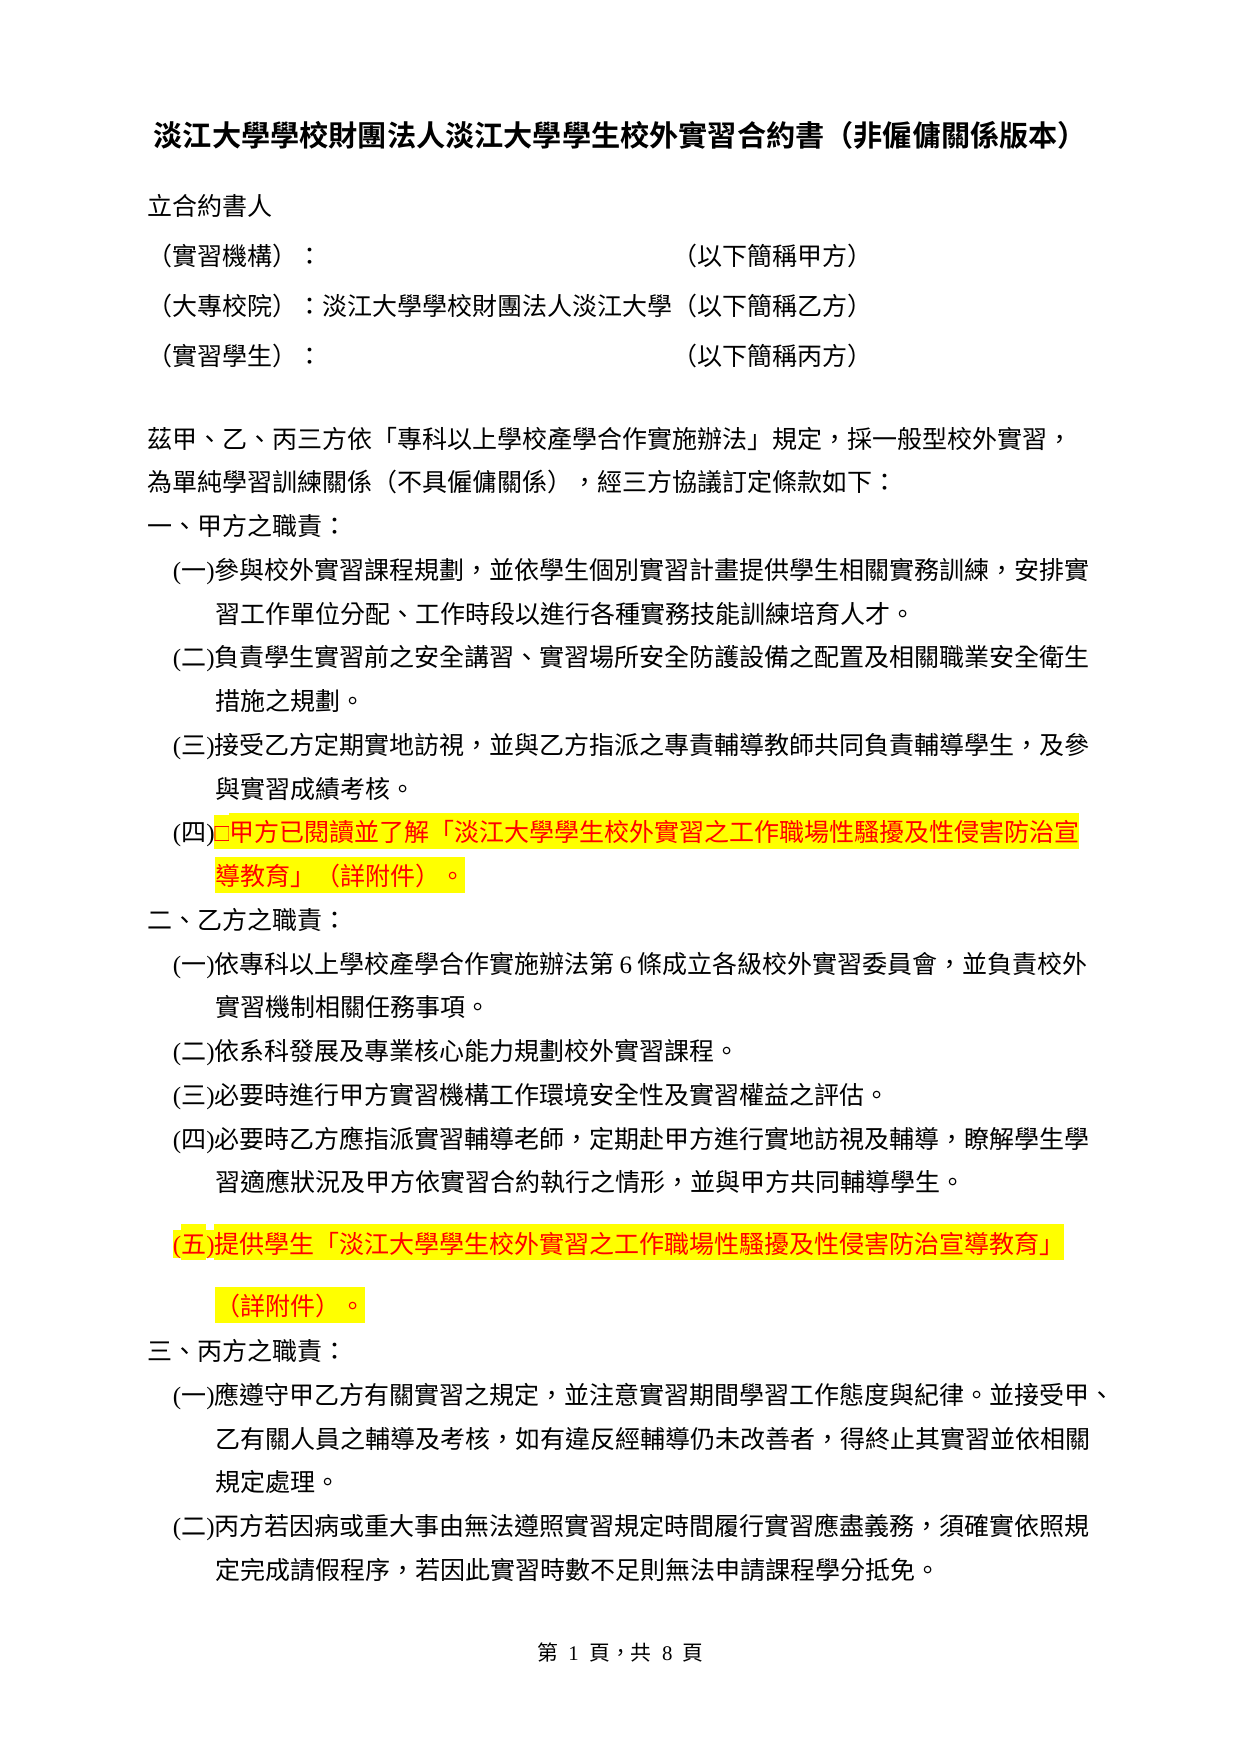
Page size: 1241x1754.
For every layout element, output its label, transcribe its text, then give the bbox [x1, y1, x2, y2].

text (四)□甲方已閱讀並了解「淡江大學學生校外實習之工作職場性騷擾及性侵害防治宣導教育」（詳附件）。 [173, 807, 1092, 894]
text 立合約書人 [148, 176, 1092, 226]
text （實習機構）： （以下簡稱甲方） [148, 226, 1092, 276]
text (三)必要時進行甲方實習機構工作環境安全性及實習權益之評估。 [173, 1069, 1092, 1113]
text 淡江大學學校財團法人淡江大學學生校外實習合約書（非僱傭關係版本） [148, 112, 1092, 154]
text (一)依專科以上學校產學合作實施辦法第6條成立各級校外實習委員會，並負責校外實習機制相關任務事項。 [173, 938, 1092, 1026]
text (二)依系科發展及專業核心能力規劃校外實習課程。 [173, 1026, 1092, 1069]
text 二、乙方之職責： [148, 894, 1092, 938]
text (二)負責學生實習前之安全講習、實習場所安全防護設備之配置及相關職業安全衛生措施之規劃。 [173, 632, 1092, 719]
text 茲甲、乙、丙三方依「專科以上學校產學合作實施辦法」規定，採一般型校外實習，為單純學習訓練關係（不具僱傭關係），經三方協議訂定條款如下： [148, 413, 1092, 501]
text (一)參與校外實習課程規劃，並依學生個別實習計畫提供學生相關實務訓練，安排實習工作單位分配、工作時段以進行各種實務技能訓練培育人才。 [173, 544, 1092, 632]
text (一)應遵守甲乙方有關實習之規定，並注意實習期間學習工作態度與紀律。並接受甲、乙有關人員之輔導及考核，如有違反經輔導仍未改善者，得終止其實習並依相關規定處理。 [173, 1369, 1092, 1501]
text 三、丙方之職責： [148, 1326, 1092, 1369]
text (四)必要時乙方應指派實習輔導老師，定期赴甲方進行實地訪視及輔導，瞭解學生學習適應狀況及甲方依實習合約執行之情形，並與甲方共同輔導學生。 [173, 1113, 1092, 1201]
text (三)接受乙方定期實地訪視，並與乙方指派之專責輔導教師共同負責輔導學生，及參與實習成績考核。 [173, 719, 1092, 807]
text 一、甲方之職責： [148, 501, 1092, 544]
text （大專校院）：淡江大學學校財團法人淡江大學（以下簡稱乙方） [148, 276, 1092, 326]
text (五)提供學生「淡江大學學生校外實習之工作職場性騷擾及性侵害防治宣導教育」（詳附件）。 [173, 1201, 1092, 1326]
text （實習學生）： （以下簡稱丙方） [148, 326, 1092, 376]
text (二)丙方若因病或重大事由無法遵照實習規定時間履行實習應盡義務，須確實依照規定完成請假程序，若因此實習時數不足則無法申請課程學分抵免。 [173, 1501, 1092, 1588]
